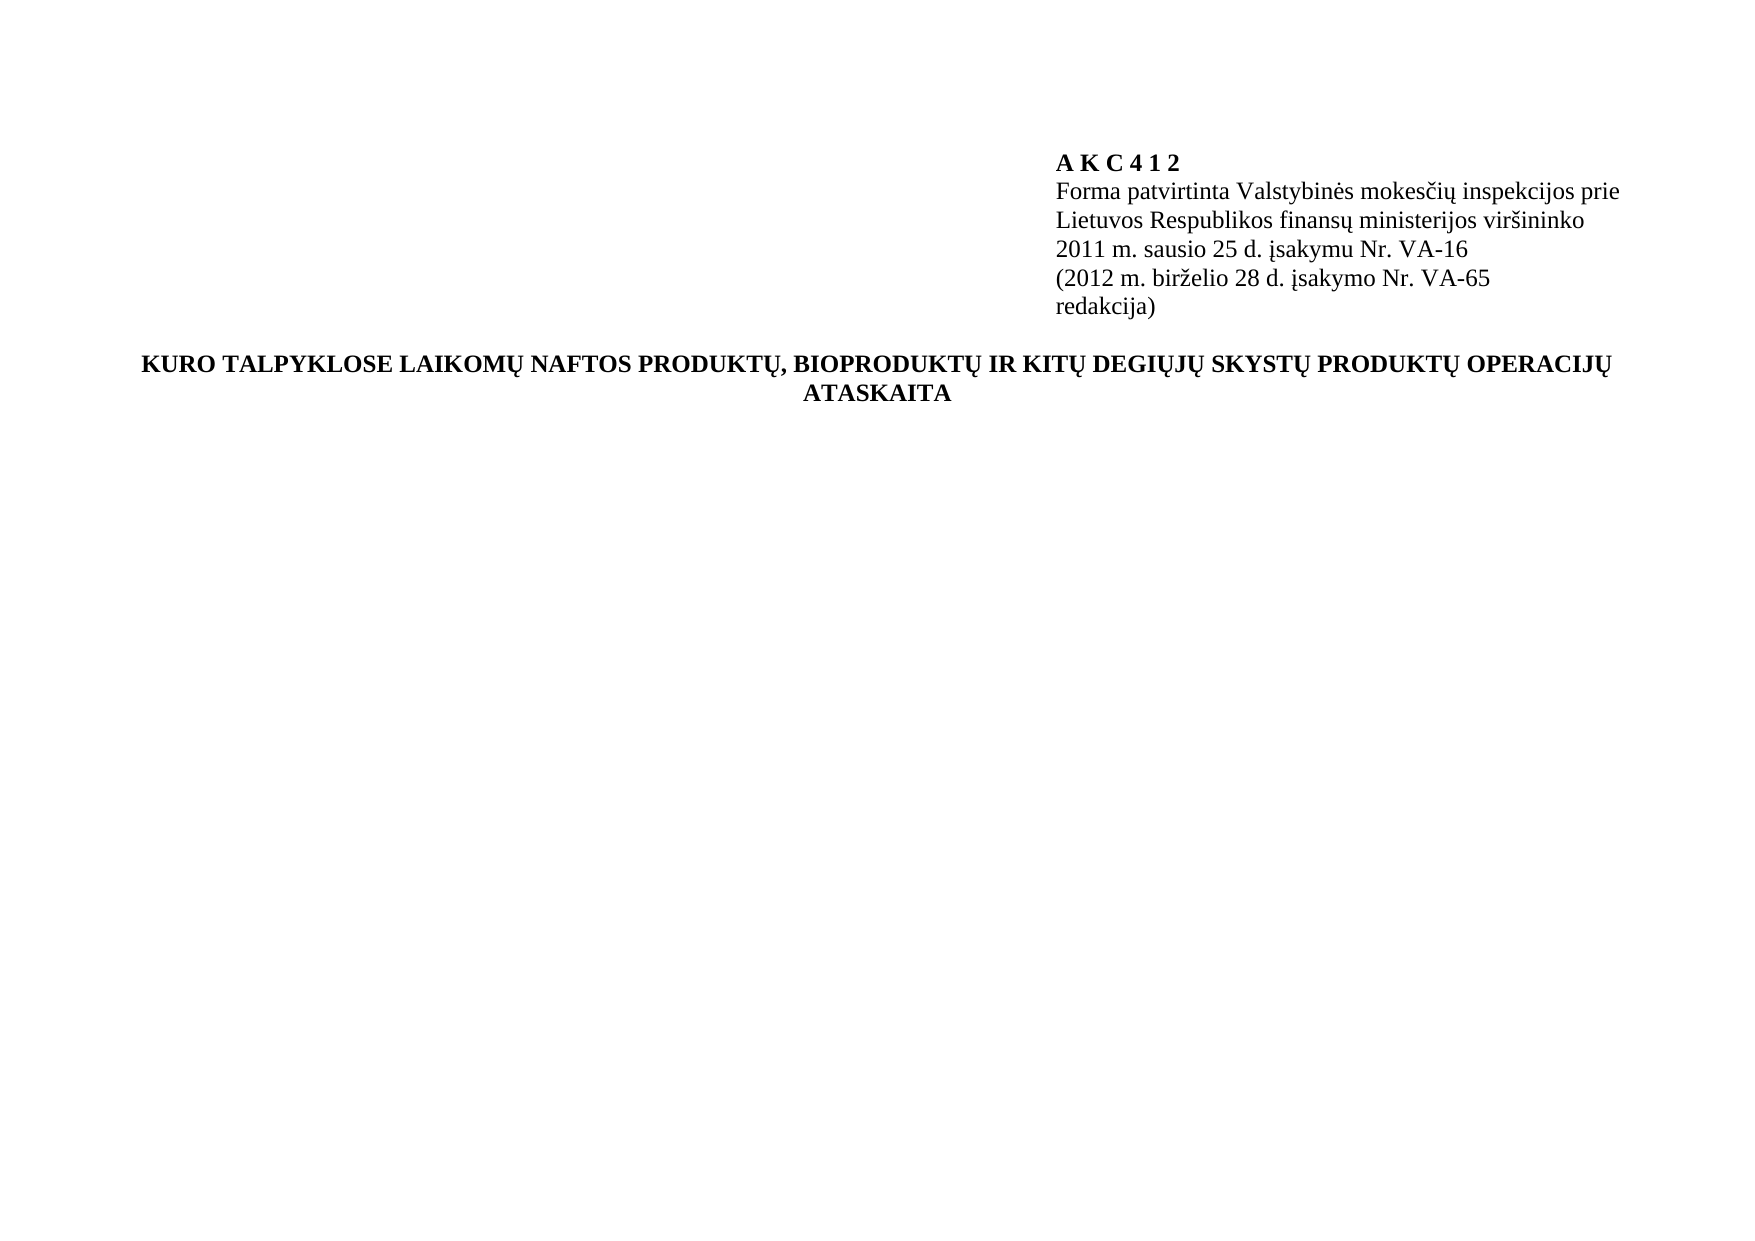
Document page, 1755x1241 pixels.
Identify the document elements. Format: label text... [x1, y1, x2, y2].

text (2012 m. birželio 28 d. įsakymo Nr. VA-65 [1056, 263, 1636, 291]
text KURO TALPYKLOSE LAIKOMŲ NAFTOS PRODUKTŲ, BIOPRODUKTŲ IR KITŲ DEGIŲJŲ SKYSTŲ PRODUKTŲ OPERACIJŲ ATASKAITA [118, 349, 1636, 406]
text redakcija) [1056, 291, 1636, 320]
text Forma patvirtinta Valstybinės mokesčių inspekcijos prie Lietuvos Respublikos finansų ministerijos viršininko 2011 m. sausio 25 d. įsakymu Nr. VA-16 [1056, 176, 1636, 263]
text A K C 4 1 2 [1056, 148, 1636, 176]
